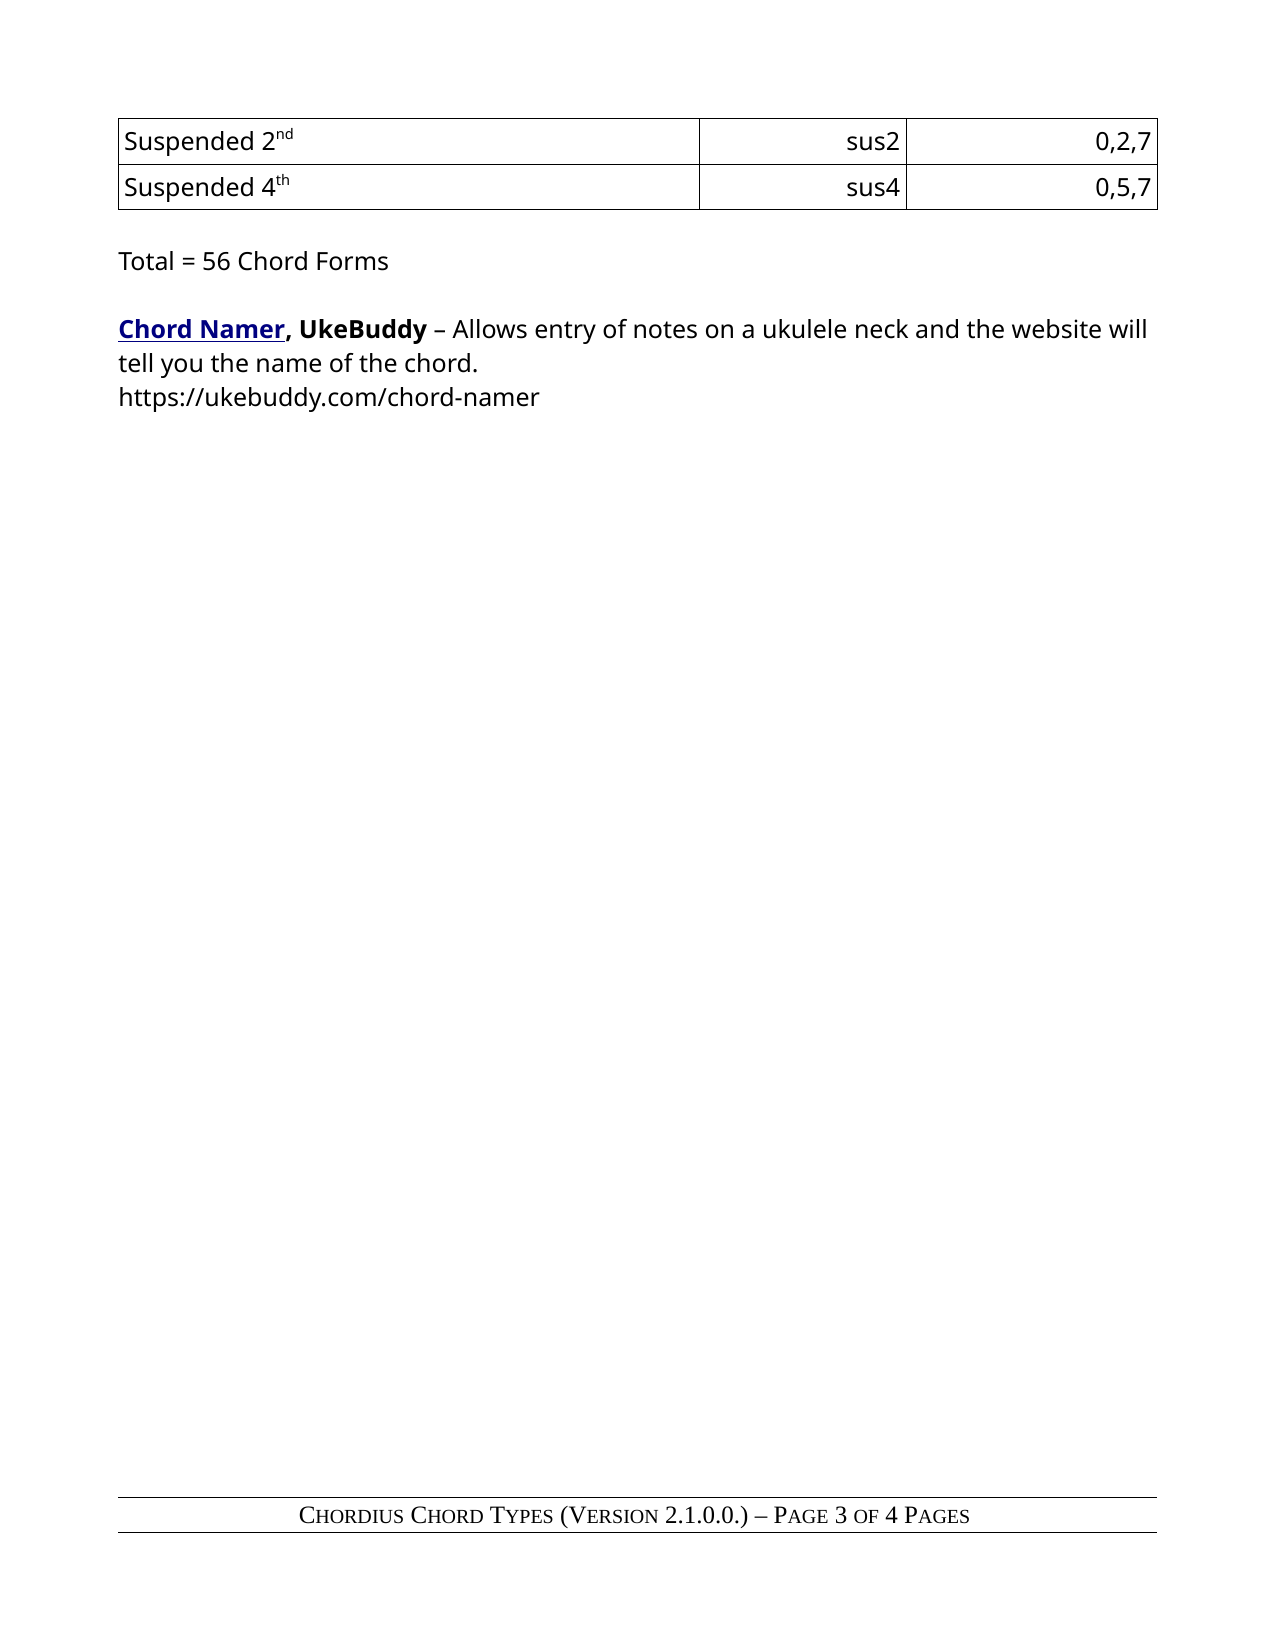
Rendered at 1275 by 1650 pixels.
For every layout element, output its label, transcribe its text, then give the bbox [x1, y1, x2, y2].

text Chord Namer, UkeBuddy – Allows entry of notes on a ukulele neck and the website will tell you the name of the chord. [118, 312, 1157, 380]
text https://ukebuddy.com/chord-namer [118, 380, 1157, 414]
table_cell Suspended 2nd [119, 119, 699, 164]
text Total = 56 Chord Forms [118, 243, 1157, 278]
table_cell 0,5,7 [907, 165, 1157, 209]
table_cell sus2 [700, 119, 906, 164]
table_cell sus4 [700, 165, 906, 209]
table_cell Suspended 4th [119, 165, 699, 209]
table_cell 0,2,7 [907, 119, 1157, 164]
